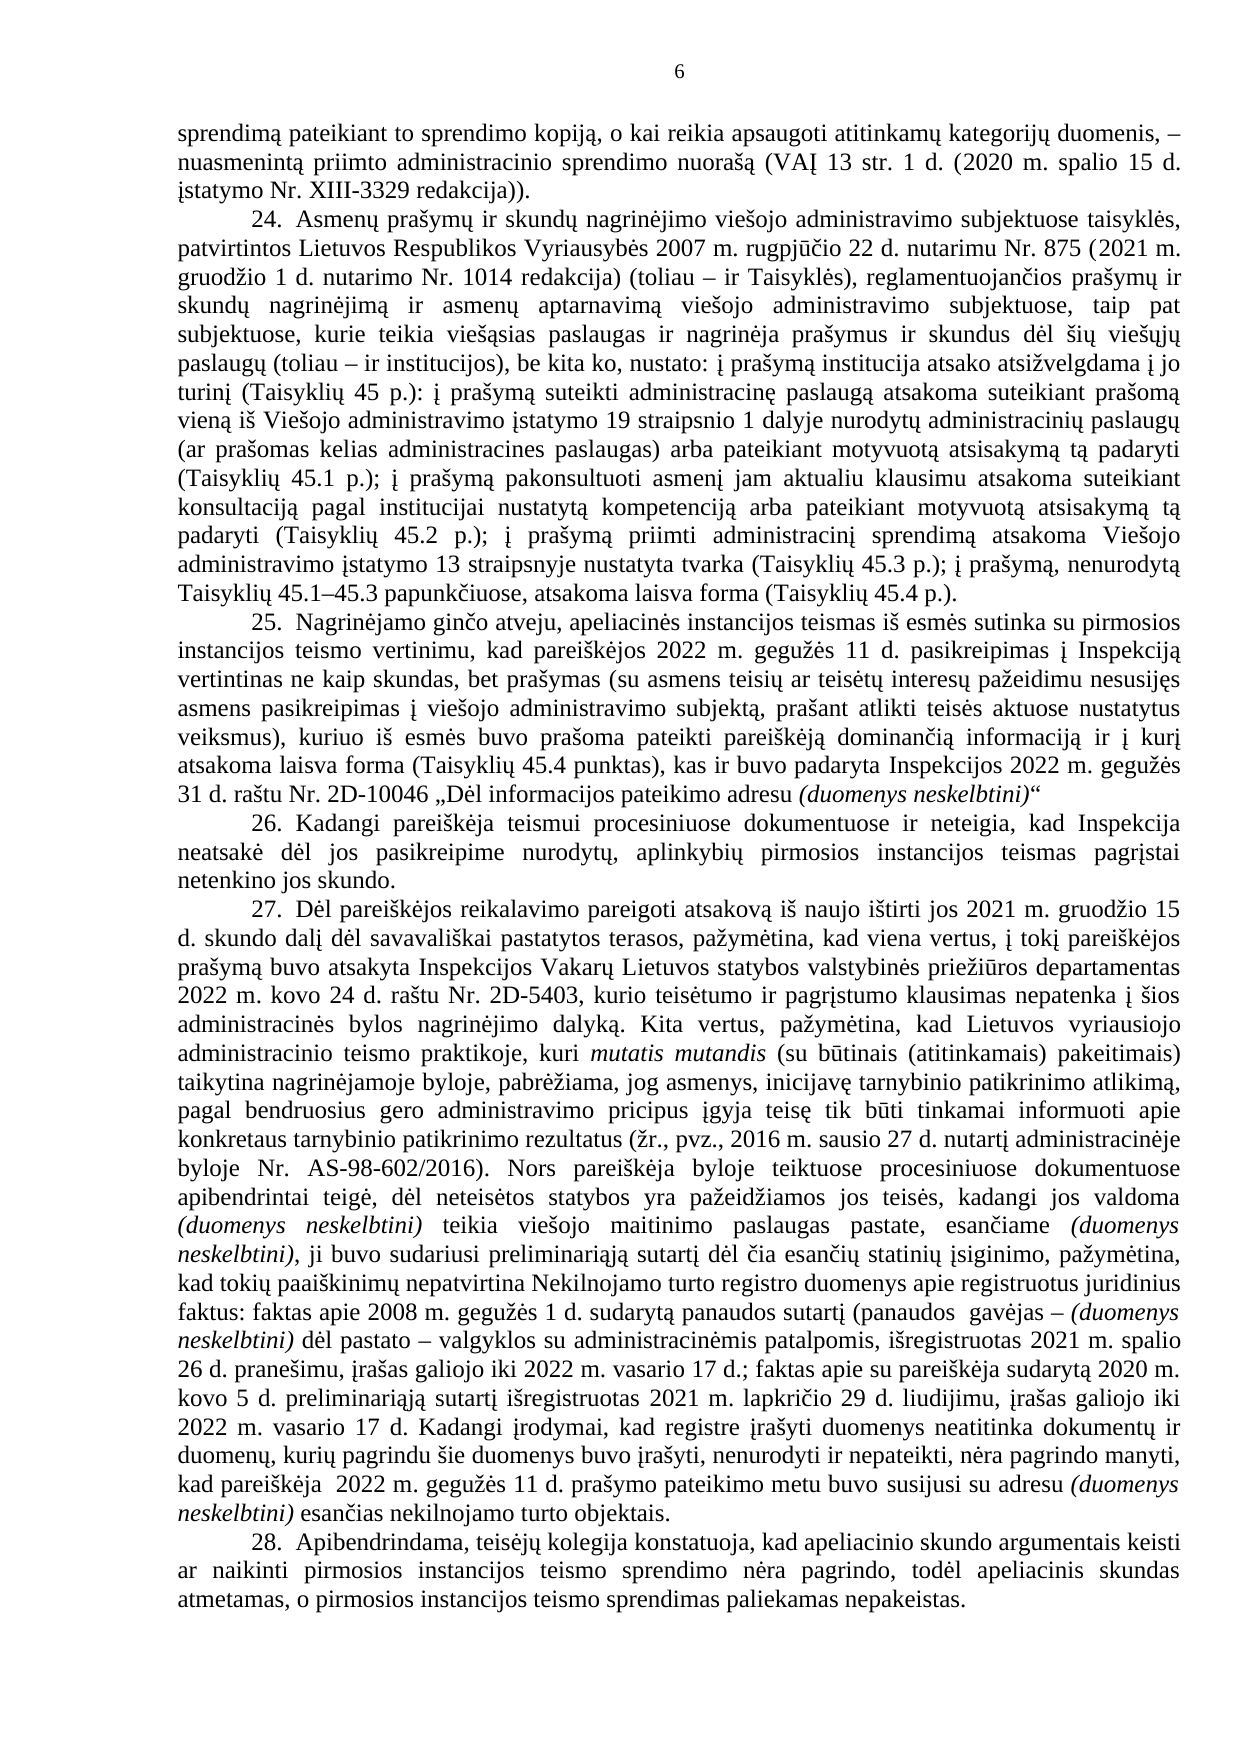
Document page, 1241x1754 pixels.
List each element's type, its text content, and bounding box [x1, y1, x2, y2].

text sprendimą pateikiant to sprendimo kopiją, o kai reikia apsaugoti atitinkamų kategorijų duomenis, – nuasmenintą priimto administracinio sprendimo nuorašą (VAĮ 13 str. 1 d. (2020 m. spalio 15 d. įstatymo Nr. XIII-3329 redakcija)). [177, 118, 1181, 204]
text 28. Apibendrindama, teisėjų kolegija konstatuoja, kad apeliacinio skundo argumentais keisti ar naikinti pirmosios instancijos teismo sprendimo nėra pagrindo, todėl apeliacinis skundas atmetamas, o pirmosios instancijos teismo sprendimas paliekamas nepakeistas. [177, 1527, 1181, 1613]
text 25. Nagrinėjamo ginčo atveju, apeliacinės instancijos teismas iš esmės sutinka su pirmosios instancijos teismo vertinimu, kad pareiškėjos 2022 m. gegužės 11 d. pasikreipimas į Inspekciją vertintinas ne kaip skundas, bet prašymas (su asmens teisių ar teisėtų interesų pažeidimu nesusijęs asmens pasikreipimas į viešojo administravimo subjektą, prašant atlikti teisės aktuose nustatytus veiksmus), kuriuo iš esmės buvo prašoma pateikti pareiškėją dominančią informaciją ir į kurį atsakoma laisva forma (Taisyklių 45.4 punktas), kas ir buvo padaryta Inspekcijos 2022 m. gegužės 31 d. raštu Nr. 2D-10046 „Dėl informacijos pateikimo adresu (duomenys neskelbtini)“ [177, 607, 1181, 808]
text 24. Asmenų prašymų ir skundų nagrinėjimo viešojo administravimo subjektuose taisyklės, patvirtintos Lietuvos Respublikos Vyriausybės 2007 m. rugpjūčio 22 d. nutarimu Nr. 875 (2021 m. gruodžio 1 d. nutarimo Nr. 1014 redakcija) (toliau – ir Taisyklės), reglamentuojančios prašymų ir skundų nagrinėjimą ir asmenų aptarnavimą viešojo administravimo subjektuose, taip pat subjektuose, kurie teikia viešąsias paslaugas ir nagrinėja prašymus ir skundus dėl šių viešųjų paslaugų (toliau – ir institucijos), be kita ko, nustato: į prašymą institucija atsako atsižvelgdama į jo turinį (Taisyklių 45 p.): į prašymą suteikti administracinę paslaugą atsakoma suteikiant prašomą vieną iš Viešojo administravimo įstatymo 19 straipsnio 1 dalyje nurodytų administracinių paslaugų (ar prašomas kelias administracines paslaugas) arba pateikiant motyvuotą atsisakymą tą padaryti (Taisyklių 45.1 p.); į prašymą pakonsultuoti asmenį jam aktualiu klausimu atsakoma suteikiant konsultaciją pagal institucijai nustatytą kompetenciją arba pateikiant motyvuotą atsisakymą tą padaryti (Taisyklių 45.2 p.); į prašymą priimti administracinį sprendimą atsakoma Viešojo administravimo įstatymo 13 straipsnyje nustatyta tvarka (Taisyklių 45.3 p.); į prašymą, nenurodytą Taisyklių 45.1–45.3 papunkčiuose, atsakoma laisva forma (Taisyklių 45.4 p.). [177, 204, 1181, 607]
text 27. Dėl pareiškėjos reikalavimo pareigoti atsakovą iš naujo ištirti jos 2021 m. gruodžio 15 d. skundo dalį dėl savavališkai pastatytos terasos, pažymėtina, kad viena vertus, į tokį pareiškėjos prašymą buvo atsakyta Inspekcijos Vakarų Lietuvos statybos valstybinės priežiūros departamentas 2022 m. kovo 24 d. raštu Nr. 2D-5403, kurio teisėtumo ir pagrįstumo klausimas nepatenka į šios administracinės bylos nagrinėjimo dalyką. Kita vertus, pažymėtina, kad Lietuvos vyriausiojo administracinio teismo praktikoje, kuri mutatis mutandis (su būtinais (atitinkamais) pakeitimais) taikytina nagrinėjamoje byloje, pabrėžiama, jog asmenys, inicijavę tarnybinio patikrinimo atlikimą, pagal bendruosius gero administravimo pricipus įgyja teisę tik būti tinkamai informuoti apie konkretaus tarnybinio patikrinimo rezultatus (žr., pvz., 2016 m. sausio 27 d. nutartį administracinėje byloje Nr. AS-98-602/2016). Nors pareiškėja byloje teiktuose procesiniuose dokumentuose apibendrintai teigė, dėl neteisėtos statybos yra pažeidžiamos jos teisės, kadangi jos valdoma (duomenys neskelbtini) teikia viešojo maitinimo paslaugas pastate, esančiame (duomenys neskelbtini), ji buvo sudariusi preliminariąją sutartį dėl čia esančių statinių įsiginimo, pažymėtina, kad tokių paaiškinimų nepatvirtina Nekilnojamo turto registro duomenys apie registruotus juridinius faktus: faktas apie 2008 m. gegužės 1 d. sudarytą panaudos sutartį (panaudos gavėjas – (duomenys neskelbtini) dėl pastato – valgyklos su administracinėmis patalpomis, išregistruotas 2021 m. spalio 26 d. pranešimu, įrašas galiojo iki 2022 m. vasario 17 d.; faktas apie su pareiškėja sudarytą 2020 m. kovo 5 d. preliminariąją sutartį išregistruotas 2021 m. lapkričio 29 d. liudijimu, įrašas galiojo iki 2022 m. vasario 17 d. Kadangi įrodymai, kad registre įrašyti duomenys neatitinka dokumentų ir duomenų, kurių pagrindu šie duomenys buvo įrašyti, nenurodyti ir nepateikti, nėra pagrindo manyti, kad pareiškėja 2022 m. gegužės 11 d. prašymo pateikimo metu buvo susijusi su adresu (duomenys neskelbtini) esančias nekilnojamo turto objektais. [177, 894, 1181, 1527]
text 26. Kadangi pareiškėja teismui procesiniuose dokumentuose ir neteigia, kad Inspekcija neatsakė dėl jos pasikreipime nurodytų, aplinkybių pirmosios instancijos teismas pagrįstai netenkino jos skundo. [177, 808, 1181, 894]
